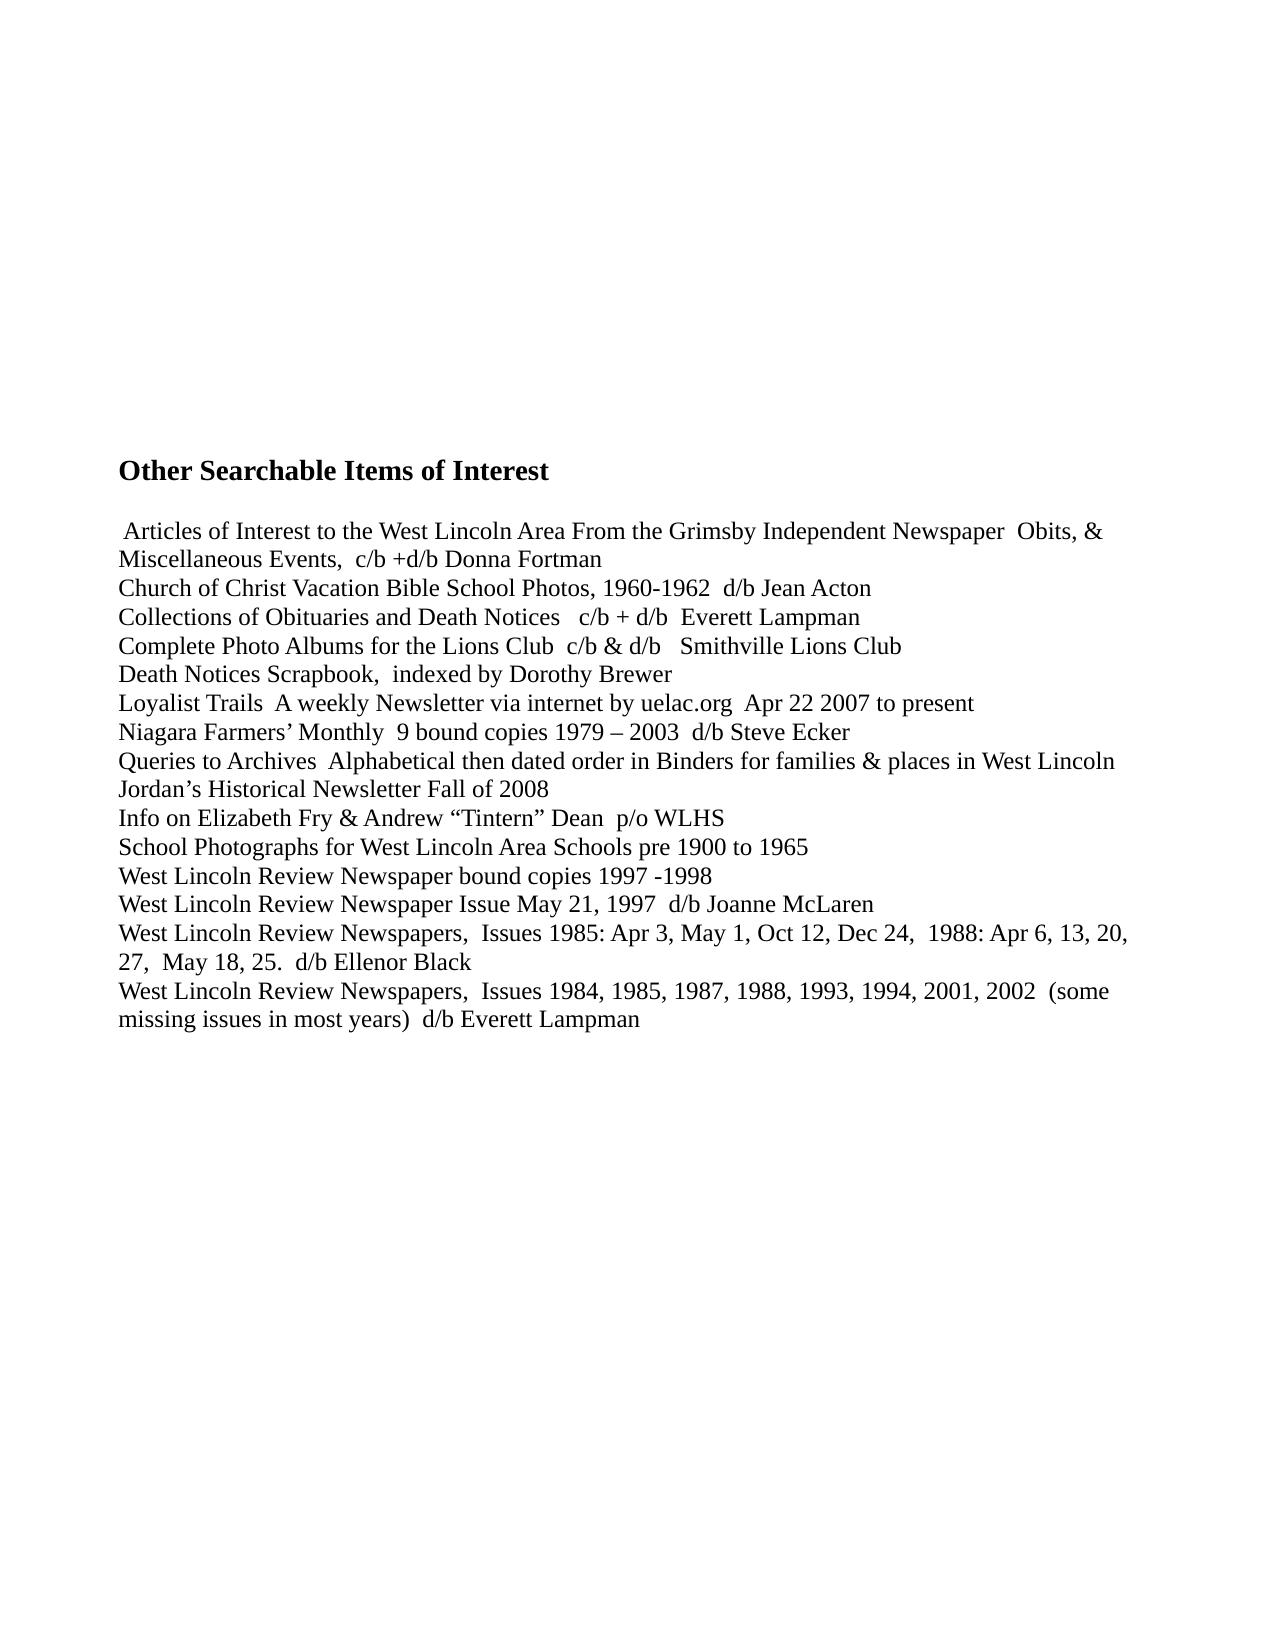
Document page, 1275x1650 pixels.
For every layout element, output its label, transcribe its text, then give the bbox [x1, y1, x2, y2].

text Church of Christ Vacation Bible School Photos, 1960-1962 d/b Jean Acton [118, 573, 1157, 602]
text Loyalist Trails A weekly Newsletter via internet by uelac.org Apr 22 2007 to present [118, 688, 1157, 717]
text Info on Elizabeth Fry & Andrew “Tintern” Dean p/o WLHS [118, 803, 1157, 832]
text Death Notices Scrapbook, indexed by Dorothy Brewer [118, 659, 1157, 688]
text Other Searchable Items of Interest [118, 453, 1157, 487]
text West Lincoln Review Newspaper bound copies 1997 -1998 [118, 861, 1157, 889]
text West Lincoln Review Newspapers, Issues 1985: Apr 3, May 1, Oct 12, Dec 24, 1988: Apr 6, 13, 20, 27, May 18, 25. d/b Ellenor Black [118, 918, 1157, 976]
text West Lincoln Review Newspaper Issue May 21, 1997 d/b Joanne McLaren [118, 889, 1157, 918]
text Complete Photo Albums for the Lions Club c/b & d/b Smithville Lions Club [118, 631, 1157, 659]
text Articles of Interest to the West Lincoln Area From the Grimsby Independent Newspaper Obits, & Miscellaneous Events, c/b +d/b Donna Fortman [118, 516, 1157, 573]
text Niagara Farmers’ Monthly 9 bound copies 1979 – 2003 d/b Steve Ecker [118, 717, 1157, 746]
text Collections of Obituaries and Death Notices c/b + d/b Everett Lampman [118, 602, 1157, 631]
text Queries to Archives Alphabetical then dated order in Binders for families & places in West Lincoln Jordan’s Historical Newsletter Fall of 2008 [118, 746, 1157, 803]
text West Lincoln Review Newspapers, Issues 1984, 1985, 1987, 1988, 1993, 1994, 2001, 2002 (some missing issues in most years) d/b Everett Lampman [118, 976, 1157, 1033]
text School Photographs for West Lincoln Area Schools pre 1900 to 1965 [118, 832, 1157, 861]
